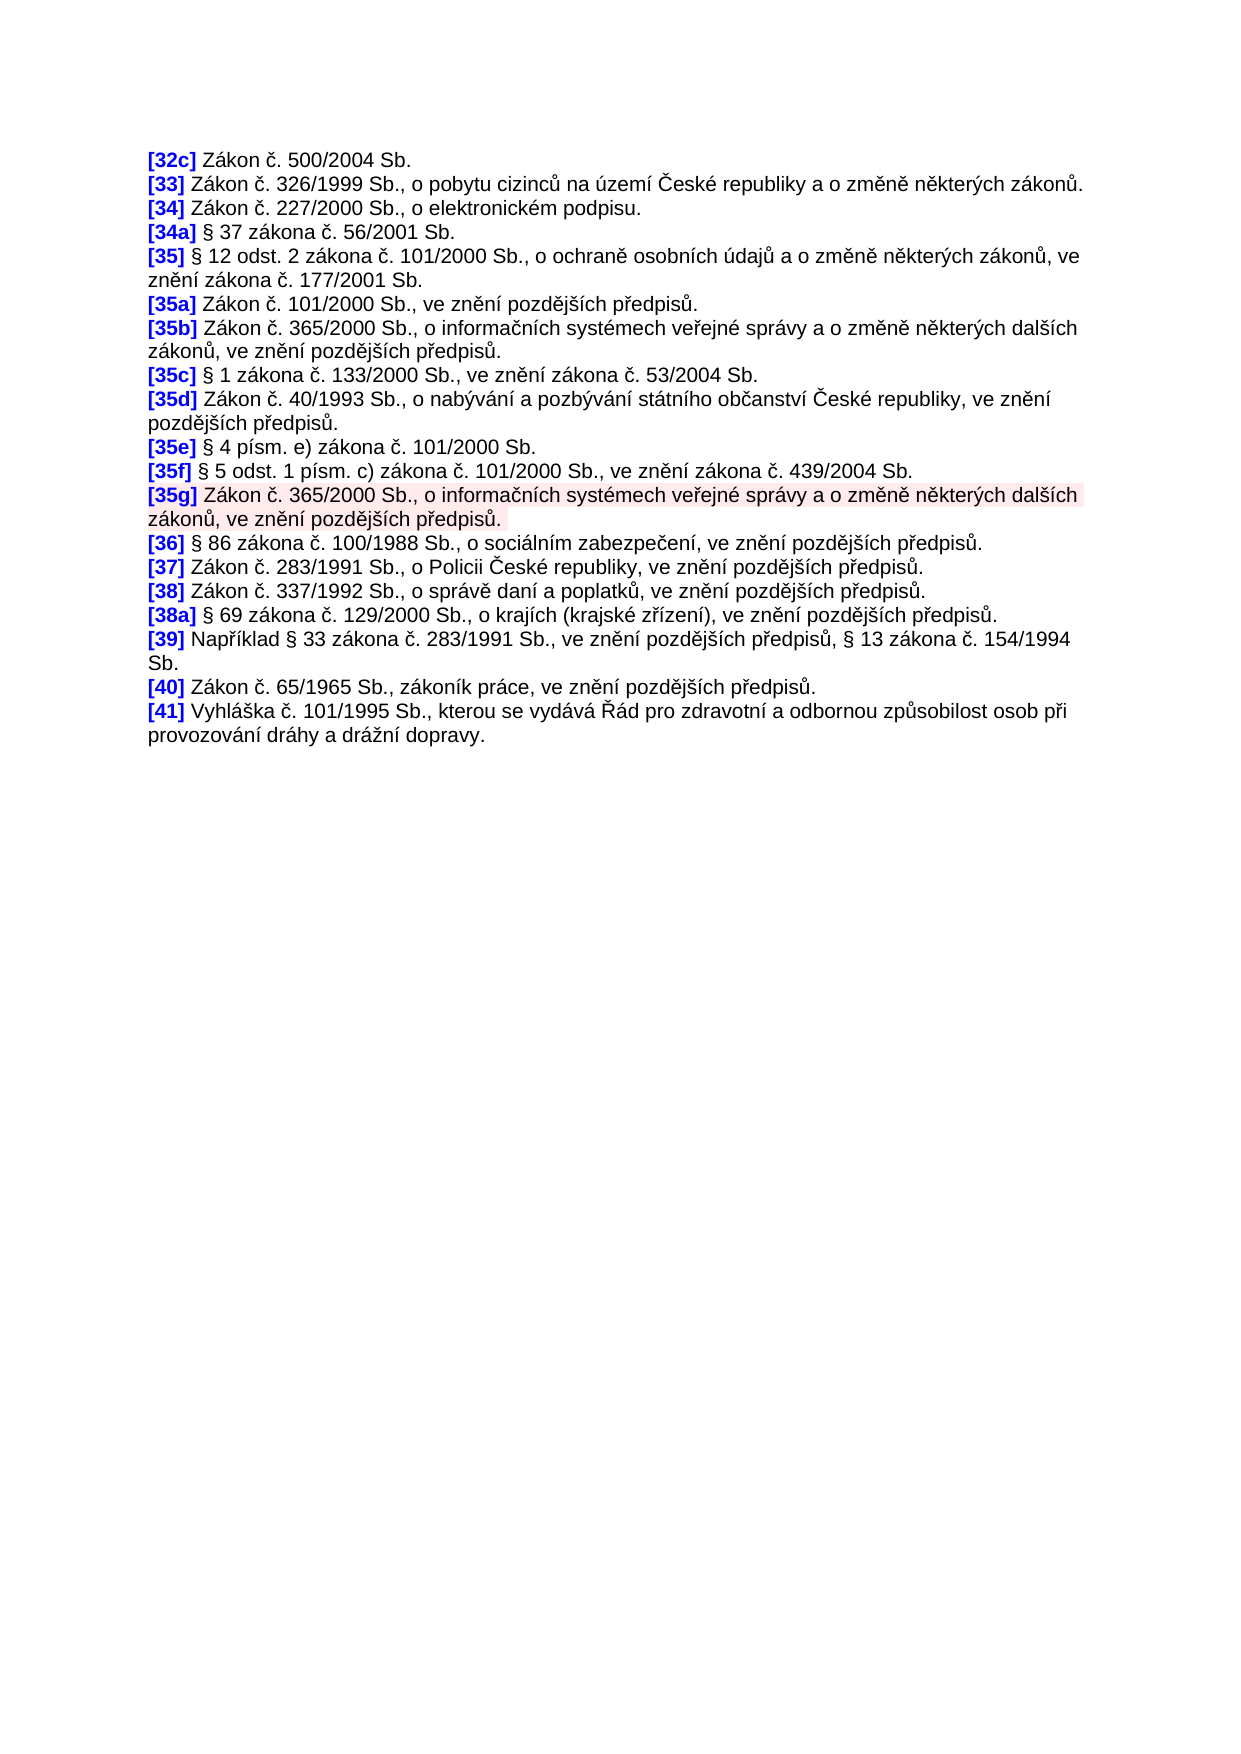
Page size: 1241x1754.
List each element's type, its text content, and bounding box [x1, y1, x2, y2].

text [36] § 86 zákona č. 100/1988 Sb., o sociálním zabezpečení, ve znění pozdějších předpisů. [148, 531, 1093, 555]
text [38a] § 69 zákona č. 129/2000 Sb., o krajích (krajské zřízení), ve znění pozdějších předpisů. [148, 603, 1093, 627]
text [38] Zákon č. 337/1992 Sb., o správě daní a poplatků, ve znění pozdějších předpisů. [148, 579, 1093, 603]
text [40] Zákon č. 65/1965 Sb., zákoník práce, ve znění pozdějších předpisů. [148, 675, 1093, 699]
text [32c] Zákon č. 500/2004 Sb. [148, 148, 1093, 172]
text [35g] Zákon č. 365/2000 Sb., o informačních systémech veřejné správy a o změně některých dalších zákonů, ve znění pozdějších předpisů. [148, 483, 1093, 531]
text [41] Vyhláška č. 101/1995 Sb., kterou se vydává Řád pro zdravotní a odbornou způsobilost osob při provozování dráhy a drážní dopravy. [148, 699, 1093, 747]
text [39] Například § 33 zákona č. 283/1991 Sb., ve znění pozdějších předpisů, § 13 zákona č. 154/1994 Sb. [148, 627, 1093, 675]
text [35c] § 1 zákona č. 133/2000 Sb., ve znění zákona č. 53/2004 Sb. [148, 363, 1093, 387]
text [35b] Zákon č. 365/2000 Sb., o informačních systémech veřejné správy a o změně některých dalších zákonů, ve znění pozdějších předpisů. [148, 315, 1093, 363]
text [35] § 12 odst. 2 zákona č. 101/2000 Sb., o ochraně osobních údajů a o změně některých zákonů, ve znění zákona č. 177/2001 Sb. [148, 243, 1093, 291]
text [35f] § 5 odst. 1 písm. c) zákona č. 101/2000 Sb., ve znění zákona č. 439/2004 Sb. [148, 459, 1093, 483]
text [33] Zákon č. 326/1999 Sb., o pobytu cizinců na území České republiky a o změně některých zákonů. [148, 172, 1093, 196]
text [35e] § 4 písm. e) zákona č. 101/2000 Sb. [148, 435, 1093, 459]
text [37] Zákon č. 283/1991 Sb., o Policii České republiky, ve znění pozdějších předpisů. [148, 555, 1093, 579]
text [35a] Zákon č. 101/2000 Sb., ve znění pozdějších předpisů. [148, 291, 1093, 315]
text [34a] § 37 zákona č. 56/2001 Sb. [148, 219, 1093, 243]
text [34] Zákon č. 227/2000 Sb., o elektronickém podpisu. [148, 196, 1093, 219]
text [35d] Zákon č. 40/1993 Sb., o nabývání a pozbývání státního občanství České republiky, ve znění pozdějších předpisů. [148, 387, 1093, 435]
